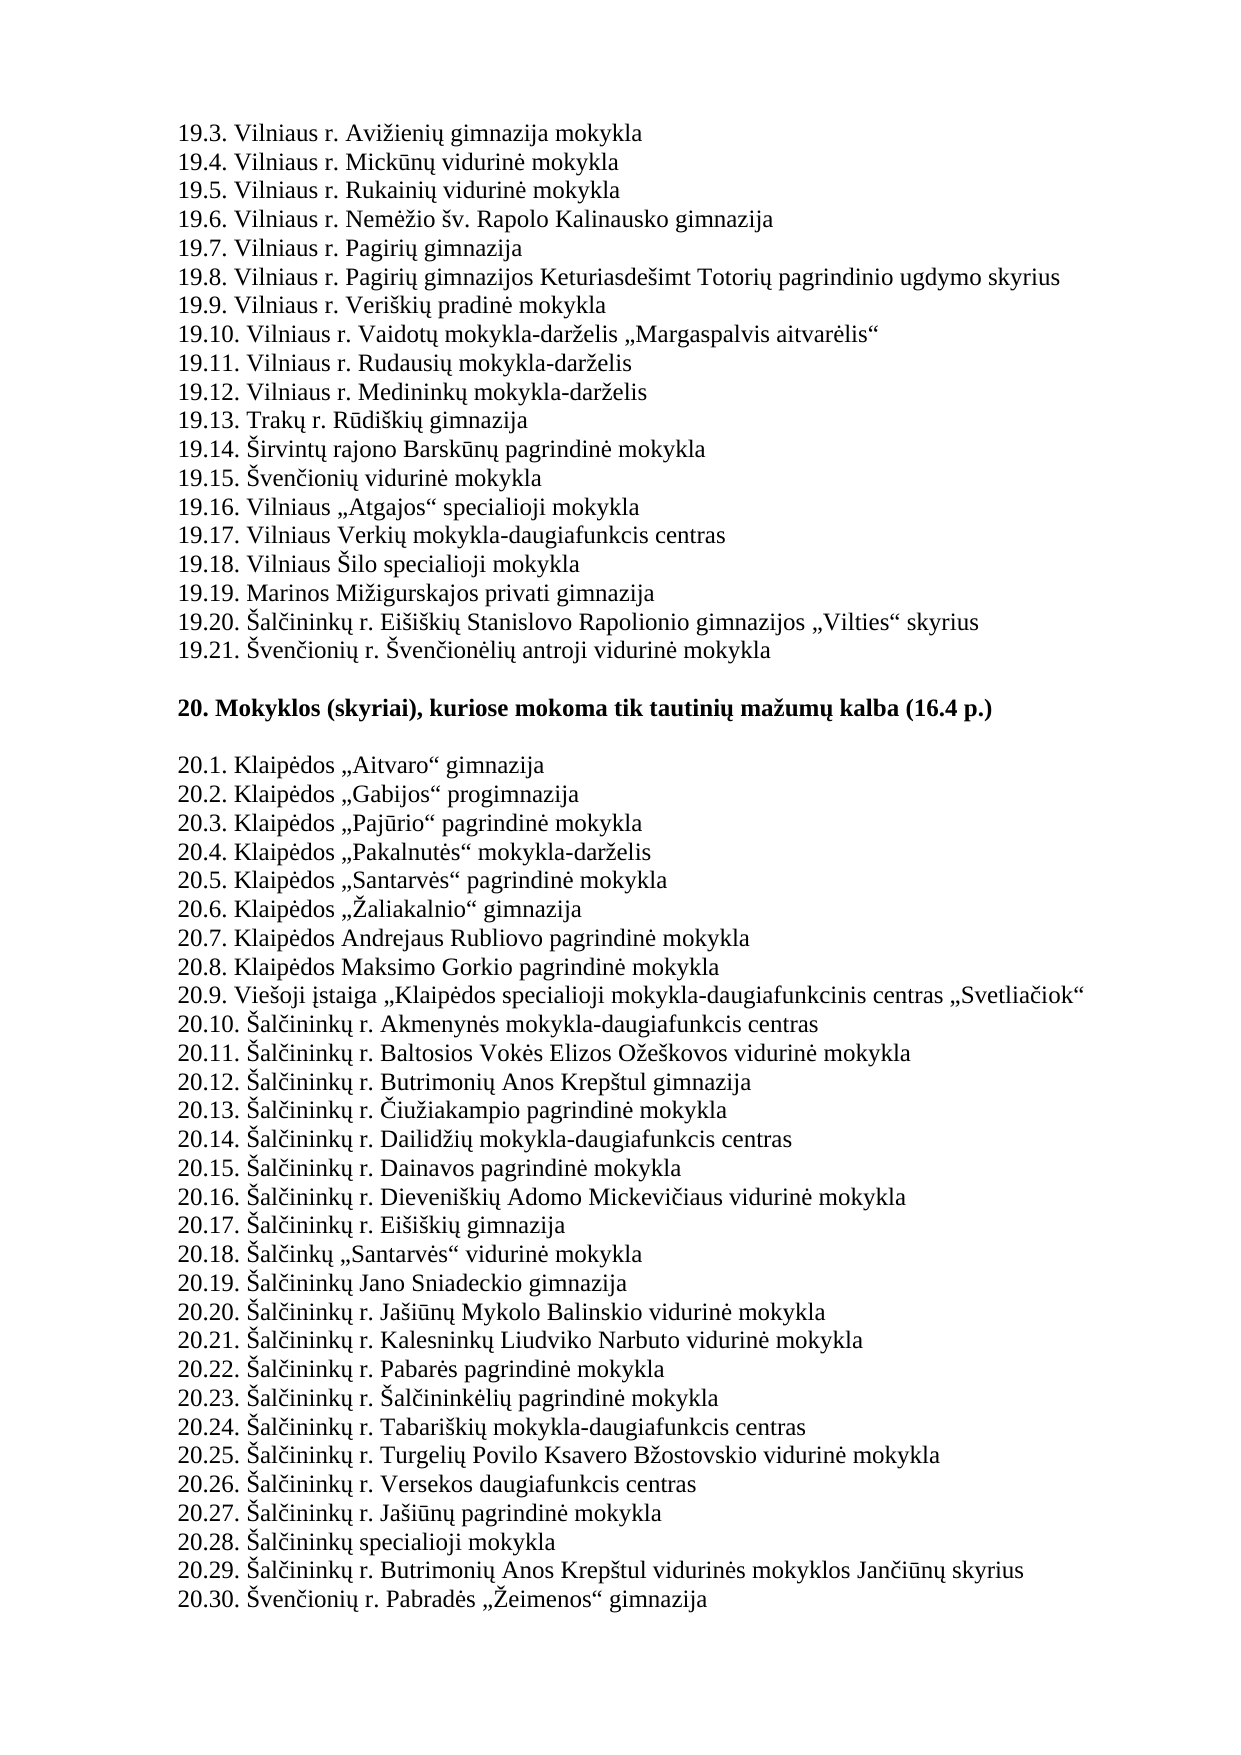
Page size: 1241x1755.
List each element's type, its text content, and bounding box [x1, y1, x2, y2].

text 20.22. Šalčininkų r. Pabarės pagrindinė mokykla [177, 1354, 1122, 1383]
text 20.7. Klaipėdos Andrejaus Rubliovo pagrindinė mokykla [177, 923, 1122, 952]
text 20.8. Klaipėdos Maksimo Gorkio pagrindinė mokykla [177, 952, 1122, 981]
text 20.14. Šalčininkų r. Dailidžių mokykla-daugiafunkcis centras [177, 1124, 1122, 1153]
text 19.5. Vilniaus r. Rukainių vidurinė mokykla [177, 176, 1122, 204]
text 20.4. Klaipėdos „Pakalnutės“ mokykla-darželis [177, 837, 1122, 866]
text 20.13. Šalčininkų r. Čiužiakampio pagrindinė mokykla [177, 1096, 1122, 1124]
text 20.3. Klaipėdos „Pajūrio“ pagrindinė mokykla [177, 808, 1122, 837]
text 19.6. Vilniaus r. Nemėžio šv. Rapolo Kalinausko gimnazija [177, 204, 1122, 233]
text 20.30. Švenčionių r. Pabradės „Žeimenos“ gimnazija [177, 1584, 1122, 1613]
text 20.10. Šalčininkų r. Akmenynės mokykla-daugiafunkcis centras [177, 1009, 1122, 1038]
text 19.13. Trakų r. Rūdiškių gimnazija [177, 406, 1122, 434]
text 19.14. Širvintų rajono Barskūnų pagrindinė mokykla [177, 434, 1122, 463]
text 20.21. Šalčininkų r. Kalesninkų Liudviko Narbuto vidurinė mokykla [177, 1326, 1122, 1354]
text 20.15. Šalčininkų r. Dainavos pagrindinė mokykla [177, 1153, 1122, 1182]
text 19.19. Marinos Mižigurskajos privati gimnazija [177, 578, 1122, 607]
text 19.20. Šalčininkų r. Eišiškių Stanislovo Rapolionio gimnazijos „Vilties“ skyrius [177, 607, 1122, 636]
text 19.18. Vilniaus Šilo specialioji mokykla [177, 549, 1122, 578]
text 20.9. Viešoji įstaiga „Klaipėdos specialioji mokykla-daugiafunkcinis centras „Svetliačiok“ [177, 981, 1122, 1009]
text 20.26. Šalčininkų r. Versekos daugiafunkcis centras [177, 1469, 1122, 1498]
text 20. Mokyklos (skyriai), kuriose mokoma tik tautinių mažumų kalba (16.4 p.) [177, 693, 1122, 722]
text 19.4. Vilniaus r. Mickūnų vidurinė mokykla [177, 147, 1122, 176]
text 20.29. Šalčininkų r. Butrimonių Anos Krepštul vidurinės mokyklos Jančiūnų skyrius [177, 1556, 1122, 1584]
text 19.21. Švenčionių r. Švenčionėlių antroji vidurinė mokykla [177, 636, 1122, 664]
text 19.8. Vilniaus r. Pagirių gimnazijos Keturiasdešimt Totorių pagrindinio ugdymo skyrius [177, 262, 1122, 291]
text 20.20. Šalčininkų r. Jašiūnų Mykolo Balinskio vidurinė mokykla [177, 1297, 1122, 1326]
text 19.7. Vilniaus r. Pagirių gimnazija [177, 233, 1122, 262]
text 20.2. Klaipėdos „Gabijos“ progimnazija [177, 779, 1122, 808]
text 20.27. Šalčininkų r. Jašiūnų pagrindinė mokykla [177, 1498, 1122, 1527]
text 19.15. Švenčionių vidurinė mokykla [177, 463, 1122, 492]
text 19.16. Vilniaus „Atgajos“ specialioji mokykla [177, 492, 1122, 521]
text 20.24. Šalčininkų r. Tabariškių mokykla-daugiafunkcis centras [177, 1412, 1122, 1441]
text 20.6. Klaipėdos „Žaliakalnio“ gimnazija [177, 894, 1122, 923]
text 20.1. Klaipėdos „Aitvaro“ gimnazija [177, 751, 1122, 779]
text 20.18. Šalčinkų „Santarvės“ vidurinė mokykla [177, 1239, 1122, 1268]
text 20.28. Šalčininkų specialioji mokykla [177, 1527, 1122, 1556]
text 20.16. Šalčininkų r. Dieveniškių Adomo Mickevičiaus vidurinė mokykla [177, 1182, 1122, 1211]
text 20.19. Šalčininkų Jano Sniadeckio gimnazija [177, 1268, 1122, 1297]
text 20.11. Šalčininkų r. Baltosios Vokės Elizos Ožeškovos vidurinė mokykla [177, 1038, 1122, 1067]
text 20.23. Šalčininkų r. Šalčininkėlių pagrindinė mokykla [177, 1383, 1122, 1412]
text 19.9. Vilniaus r. Veriškių pradinė mokykla [177, 291, 1122, 319]
text 20.5. Klaipėdos „Santarvės“ pagrindinė mokykla [177, 866, 1122, 894]
text 19.10. Vilniaus r. Vaidotų mokykla-darželis „Margaspalvis aitvarėlis“ [177, 319, 1122, 348]
text 20.12. Šalčininkų r. Butrimonių Anos Krepštul gimnazija [177, 1067, 1122, 1096]
text 19.12. Vilniaus r. Medininkų mokykla-darželis [177, 377, 1122, 406]
text 19.3. Vilniaus r. Avižienių gimnazija mokykla [177, 118, 1122, 147]
text 19.17. Vilniaus Verkių mokykla-daugiafunkcis centras [177, 521, 1122, 549]
text 19.11. Vilniaus r. Rudausių mokykla-darželis [177, 348, 1122, 377]
text 20.17. Šalčininkų r. Eišiškių gimnazija [177, 1211, 1122, 1239]
text 20.25. Šalčininkų r. Turgelių Povilo Ksavero Bžostovskio vidurinė mokykla [177, 1441, 1122, 1469]
